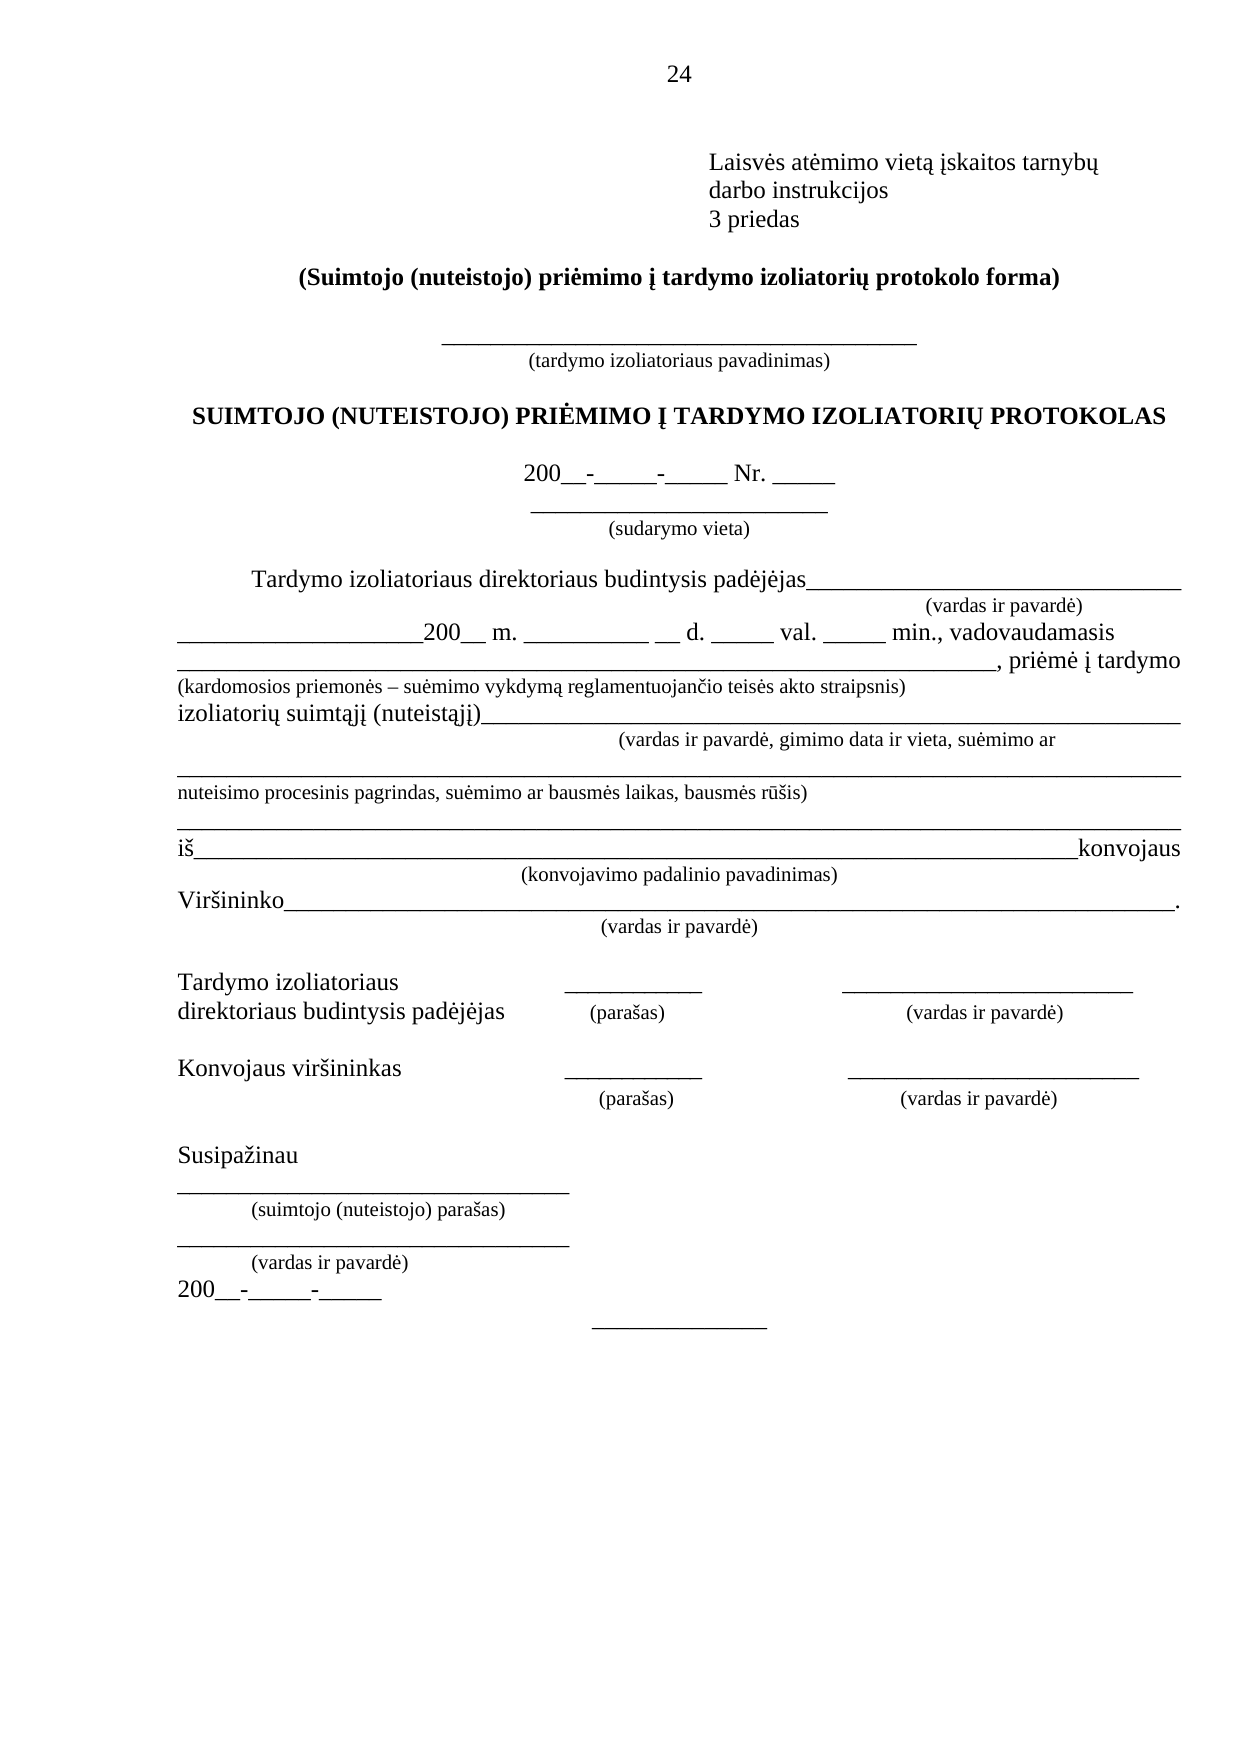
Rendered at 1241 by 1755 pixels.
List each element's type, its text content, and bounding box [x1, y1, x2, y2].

text 200__ m. __________ __ d. _____ val. _____ min., vadovaudamasis [177, 617, 1181, 646]
text 3 priedas [177, 204, 1181, 233]
text Tardymo izoliatoriaus [177, 967, 1181, 996]
text (vardas ir pavardė) [177, 914, 1181, 938]
text Susipažinau [177, 1140, 1181, 1168]
text (kardomosios priemonės – suėmimo vykdymą reglamentuojančio teisės akto straipsnis) [177, 674, 1181, 698]
text Viršininko . [177, 886, 1181, 914]
text (vardas ir pavardė, gimimo data ir vieta, suėmimo ar [177, 727, 1181, 751]
text (vardas ir pavardė) [177, 593, 1181, 617]
text (parašas) (vardas ir pavardė) [177, 1082, 1181, 1111]
text darbo instrukcijos [177, 176, 1181, 204]
text (Suimtojo (nuteistojo) priėmimo į tardymo izoliatorių protokolo forma) [177, 262, 1181, 291]
text (suimtojo (nuteistojo) parašas) [177, 1197, 1181, 1221]
text (tardymo izoliatoriaus pavadinimas) [177, 348, 1181, 372]
text 200__-_____-_____ [177, 1274, 1181, 1303]
text (sudarymo vieta) [177, 516, 1181, 540]
text (vardas ir pavardė) [177, 1250, 1181, 1274]
text izoliatorių suimtąjį (nuteistąjį) [177, 698, 1181, 727]
text , priėmė į tardymo [177, 646, 1181, 674]
text (konvojavimo padalinio pavadinimas) [177, 862, 1181, 886]
text Konvojaus viršininkas [177, 1053, 1181, 1082]
text Tardymo izoliatoriaus direktoriaus budintysis padėjėjas [177, 564, 1181, 593]
text iš konvojaus [177, 833, 1181, 862]
text ______________ [177, 1303, 1181, 1332]
text nuteisimo procesinis pagrindas, suėmimo ar bausmės laikas, bausmės rūšis) [177, 780, 1181, 804]
text direktoriaus budintysis padėjėjas (parašas) (vardas ir pavardė) [177, 996, 1181, 1025]
text 200__-_____-_____ Nr. _____ [177, 458, 1181, 487]
text Laisvės atėmimo vietą įskaitos tarnybų [177, 147, 1181, 176]
text SUIMTOJO (NUTEISTOJO) PRIĖMIMO Į TARDYMO IZOLIATORIŲ PROTOKOLAS [177, 401, 1181, 430]
